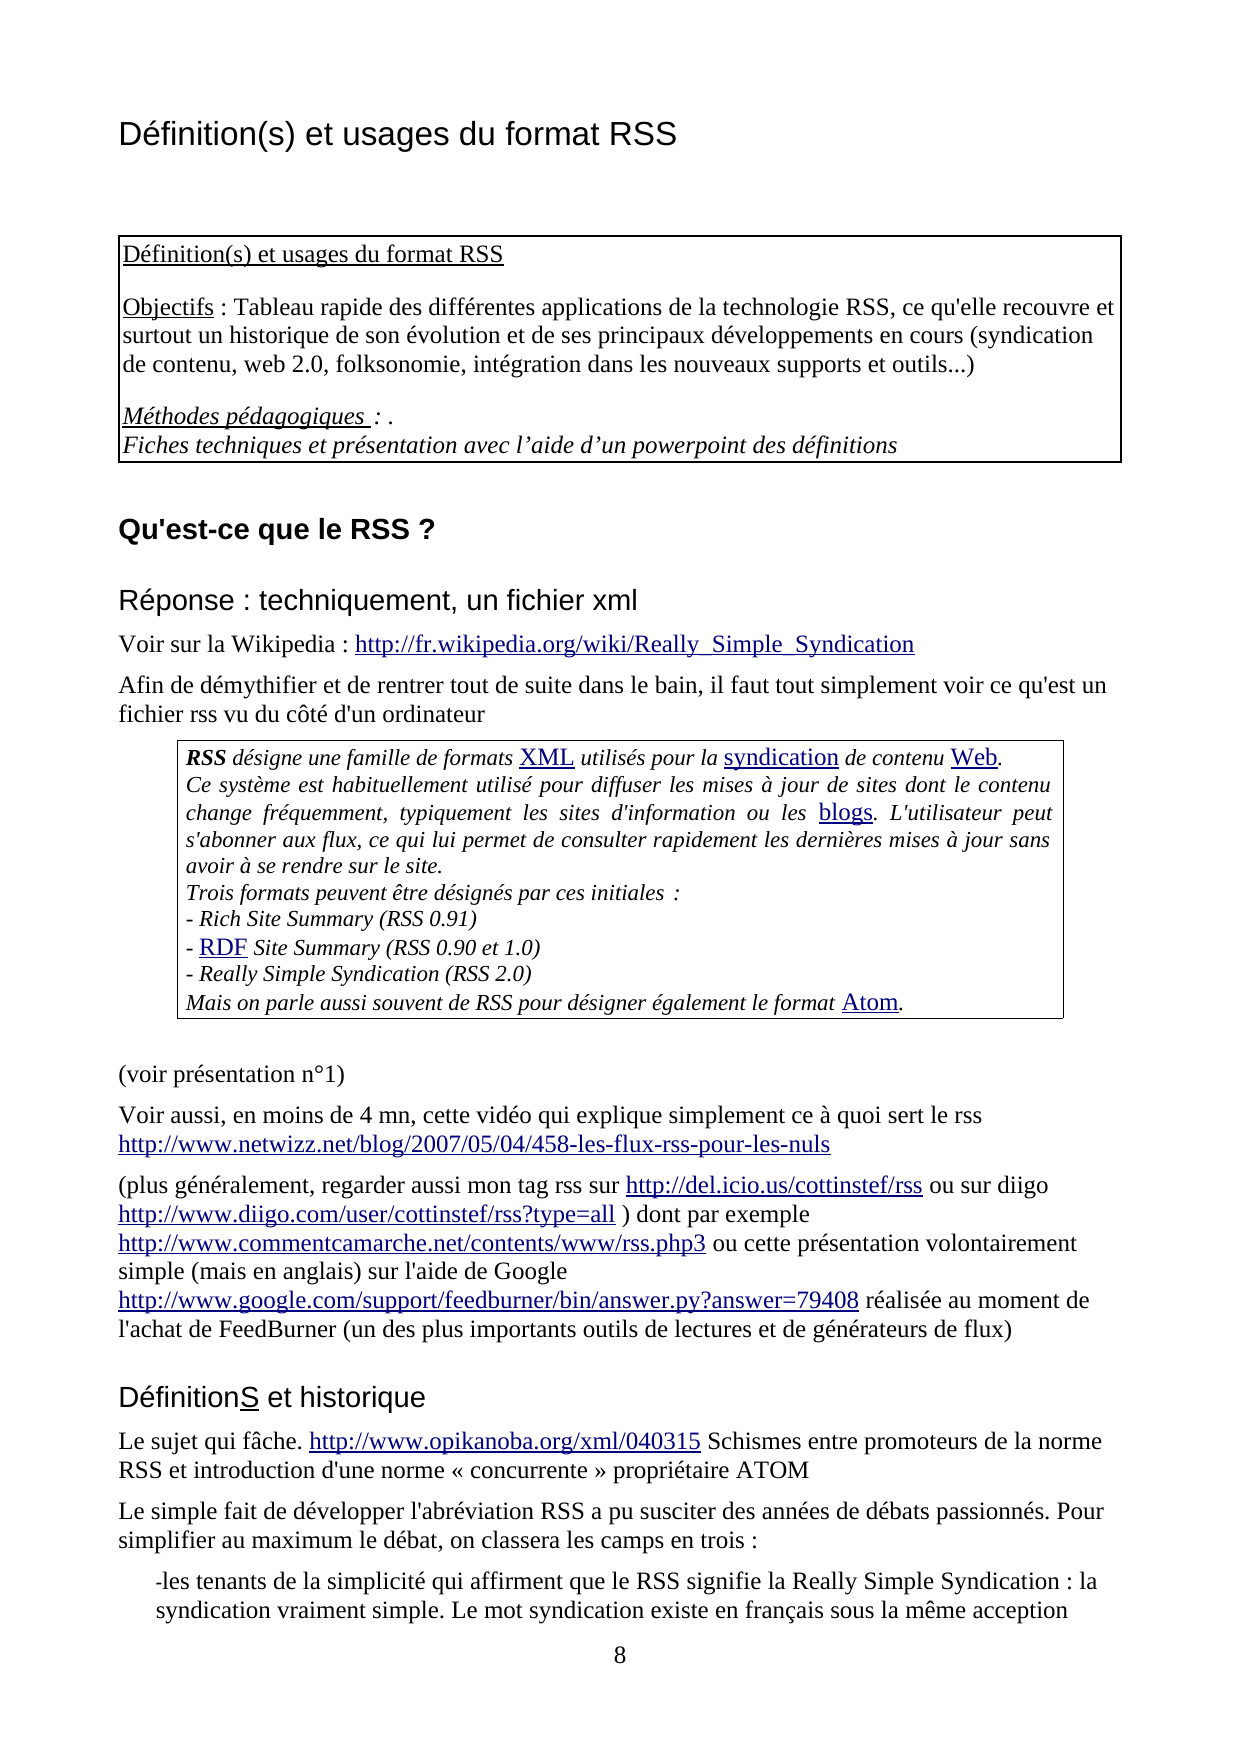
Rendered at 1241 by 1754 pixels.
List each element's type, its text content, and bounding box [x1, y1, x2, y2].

text Ce système est habituellement utilisé pour diffuser les mises à jour de sites dont le contenu change fréquemment, typiquement les sites d'information ou les blogs. L'utilisateur peut s'abonner aux flux, ce qui lui permet de consulter rapidement les dernières mises à jour sans avoir à se rendre sur le site. [178, 769, 1063, 877]
text (plus généralement, regarder aussi mon tag rss sur http://del.icio.us/cottinstef/rss ou sur diigo http://www.diigo.com/user/cottinstef/rss?type=all ) dont par exemple http://www.commentcamarche.net/contents/www/rss.php3 ou cette présentation volontairement simple (mais en anglais) sur l'aide de Google http://www.google.com/support/feedburner/bin/answer.py?answer=79408 réalisée au moment de l'achat de FeedBurner (un des plus importants outils de lectures et de générateurs de flux) [118, 1170, 1122, 1343]
text Méthodes pédagogiques : . Fiches techniques et présentation avec l’aide d’un powerpoint des définitions [120, 397, 1120, 461]
subtitle Réponse : techniquement, un fichier xml [118, 583, 1122, 616]
text Définition(s) et usages du format RSS [120, 237, 1120, 268]
subtitle Qu'est-ce que le RSS ? [118, 512, 1122, 545]
subtitle DéfinitionS et historique [118, 1380, 1122, 1414]
text - Really Simple Syndication (RSS 2.0) [178, 958, 1063, 984]
list les tenants de la simplicité qui affirment que le RSS signifie la Really Simple Syndication : la syndication vraiment simple. Le mot syndication existe en français sous la même acception [156, 1566, 1122, 1624]
text Trois formats peuvent être désignés par ces initiales : [178, 877, 1063, 903]
text Mais on parle aussi souvent de RSS pour désigner également le format Atom. [178, 984, 1063, 1018]
text Voir aussi, en moins de 4 mn, cette vidéo qui explique simplement ce à quoi sert le rss http://www.netwizz.net/blog/2007/05/04/458-les-flux-rss-pour-les-nuls [118, 1100, 1122, 1158]
text Objectifs : Tableau rapide des différentes applications de la technologie RSS, ce qu'elle recouvre et surtout un historique de son évolution et de ses principaux développements en cours (syndication de contenu, web 2.0, folksonomie, intégration dans les nouveaux supports et outils...) [120, 287, 1120, 378]
text - RDF Site Summary (RSS 0.90 et 1.0) [178, 929, 1063, 958]
text Le sujet qui fâche. http://www.opikanoba.org/xml/040315 Schismes entre promoteurs de la norme RSS et introduction d'une norme « concurrente » propriétaire ATOM [118, 1426, 1122, 1484]
text Le simple fait de développer l'abréviation RSS a pu susciter des années de débats passionnés. Pour simplifier au maximum le débat, on classera les camps en trois : [118, 1496, 1122, 1554]
text Afin de démythifier et de rentrer tout de suite dans le bain, il faut tout simplement voir ce qu'est un fichier rss vu du côté d'un ordinateur [118, 670, 1122, 728]
text (voir présentation n°1) [118, 1059, 1122, 1088]
subtitle Définition(s) et usages du format RSS [118, 114, 1122, 152]
text Voir sur la Wikipedia : http://fr.wikipedia.org/wiki/Really_Simple_Syndication [118, 629, 1122, 658]
text RSS désigne une famille de formats XML utilisés pour la syndication de contenu Web. [178, 741, 1063, 769]
text - Rich Site Summary (RSS 0.91) [178, 903, 1063, 929]
